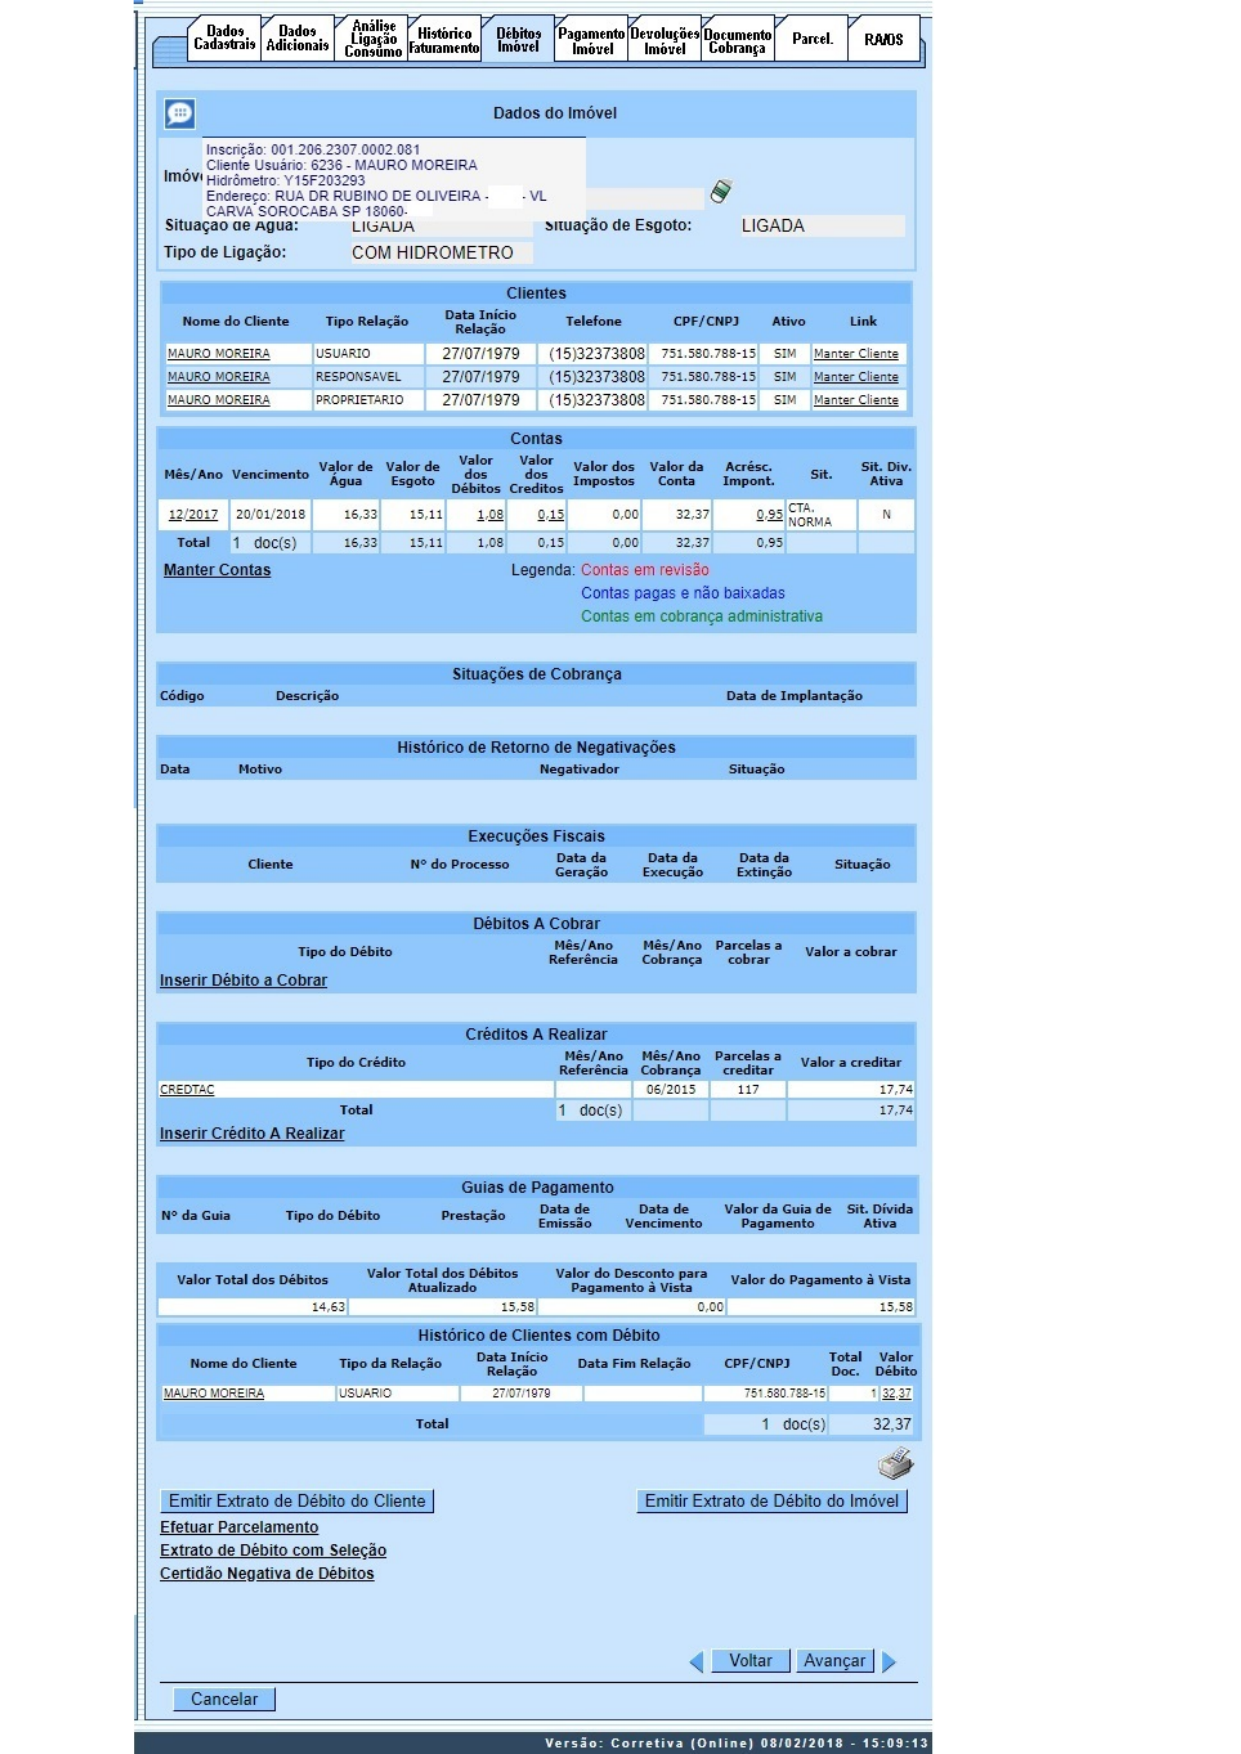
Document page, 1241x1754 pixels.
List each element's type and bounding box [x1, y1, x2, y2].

picture [133, 0, 935, 1754]
